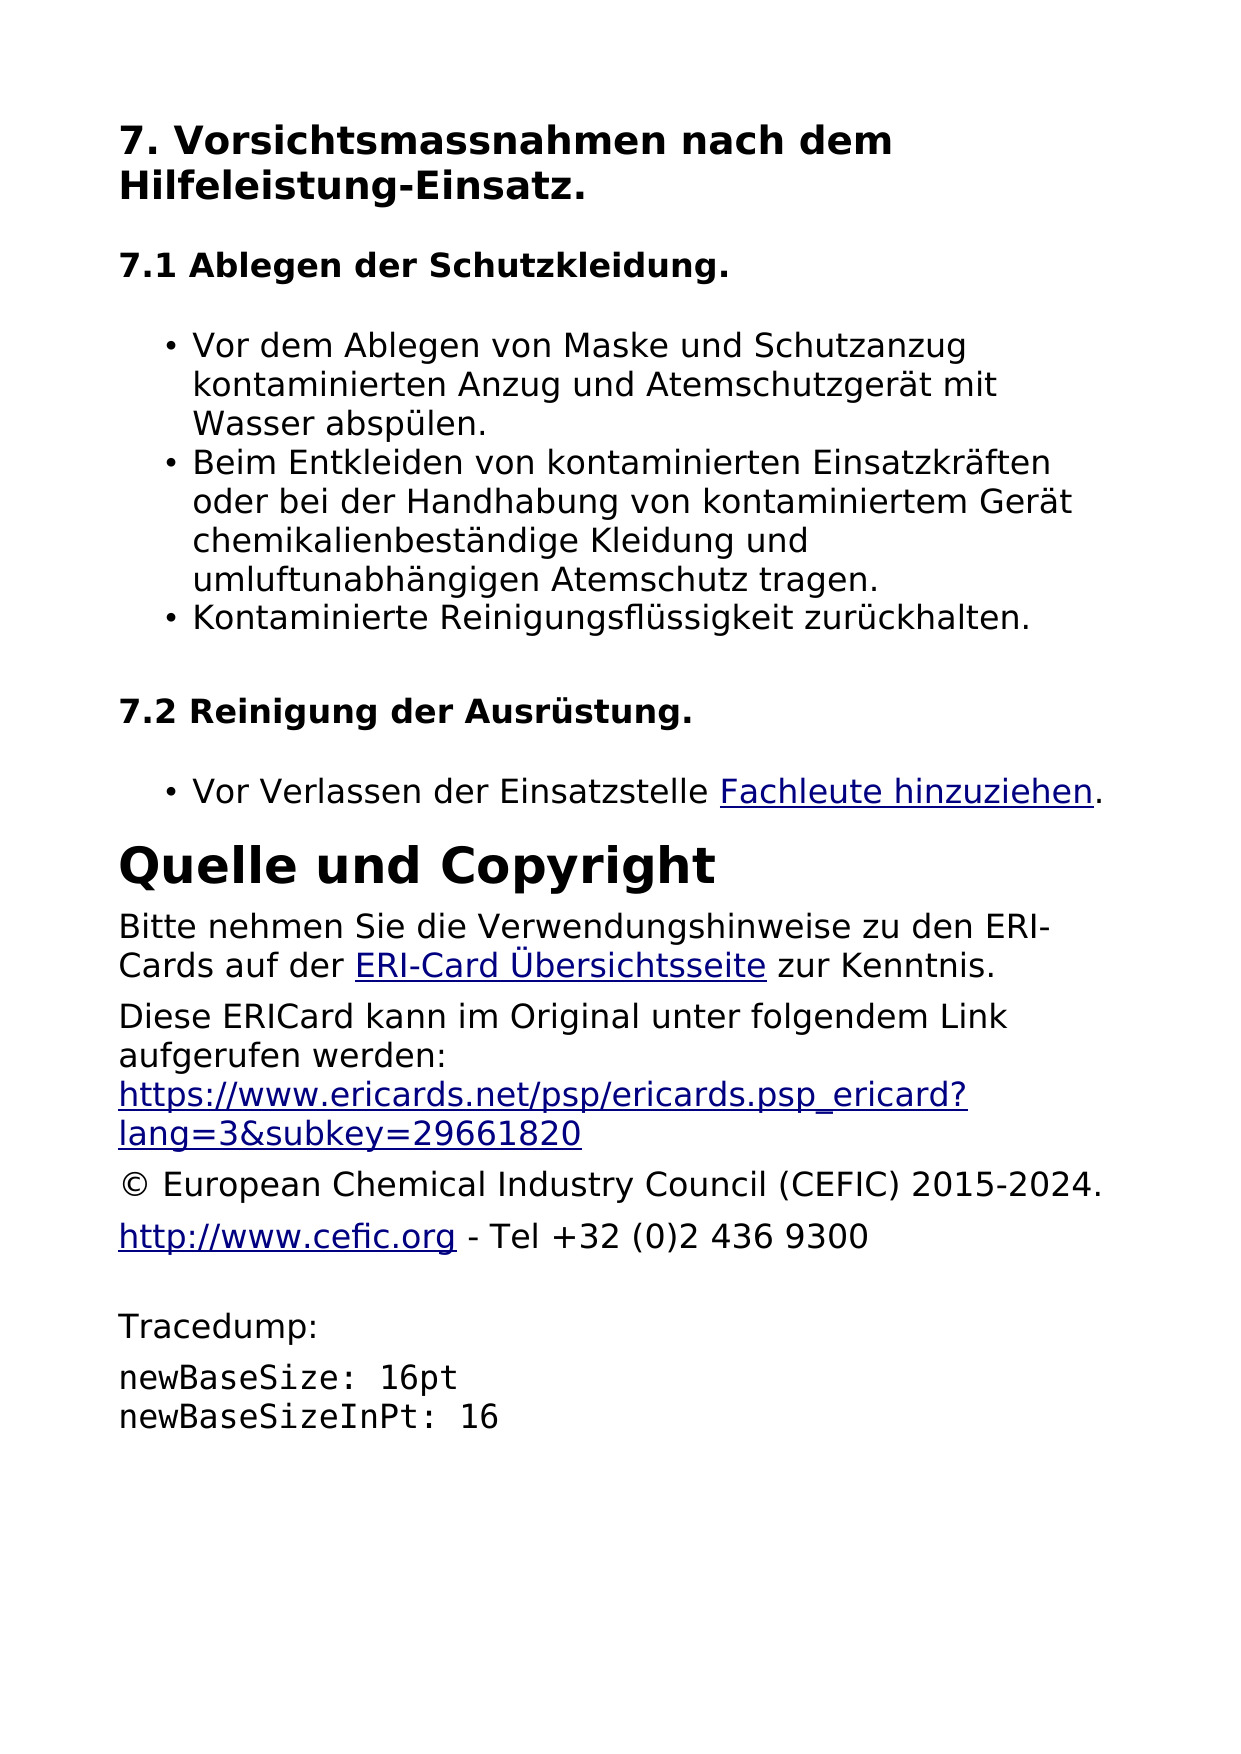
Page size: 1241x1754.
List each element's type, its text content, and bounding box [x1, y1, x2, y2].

subtitle 7.2 Reinigung der Ausrüstung. [118, 692, 1122, 731]
text newBaseSize: 16pt newBaseSizeInPt: 16 [118, 1359, 1122, 1436]
subtitle 7. Vorsichtsmassnahmen nach dem Hilfeleistung-Einsatz. [118, 118, 1122, 208]
subtitle Quelle und Copyright [118, 837, 1122, 895]
text Tracedump: [118, 1268, 1122, 1346]
text © European Chemical Industry Council (CEFIC) 2015-2024. [118, 1166, 1122, 1204]
list Beim Entkleiden von kontaminierten Einsatzkräften oder bei der Handhabung von kontaminiertem Gerät chemikalienbeständige Kleidung und umluftunabhängigen Atemschutz tragen. [177, 443, 1122, 599]
list Vor Verlassen der Einsatzstelle Fachleute hinzuziehen. [177, 773, 1122, 812]
list Vor dem Ablegen von Maske und Schutzanzug kontaminierten Anzug und Atemschutzgerät mit Wasser abspülen. [177, 327, 1122, 443]
text Diese ERICard kann im Original unter folgendem Link aufgerufen werden: https://www.ericards.net/psp/ericards.psp_ericard?lang=3&subkey=29661820 [118, 998, 1122, 1153]
text http://www.cefic.org - Tel +32 (0)2 436 9300 [118, 1217, 1122, 1256]
text Bitte nehmen Sie die Verwendungshinweise zu den ERI-Cards auf der ERI-Card Übersichtsseite zur Kenntnis. [118, 908, 1122, 985]
list Kontaminierte Reinigungsflüssigkeit zurückhalten. [177, 599, 1122, 638]
subtitle 7.1 Ablegen der Schutzkleidung. [118, 246, 1122, 285]
